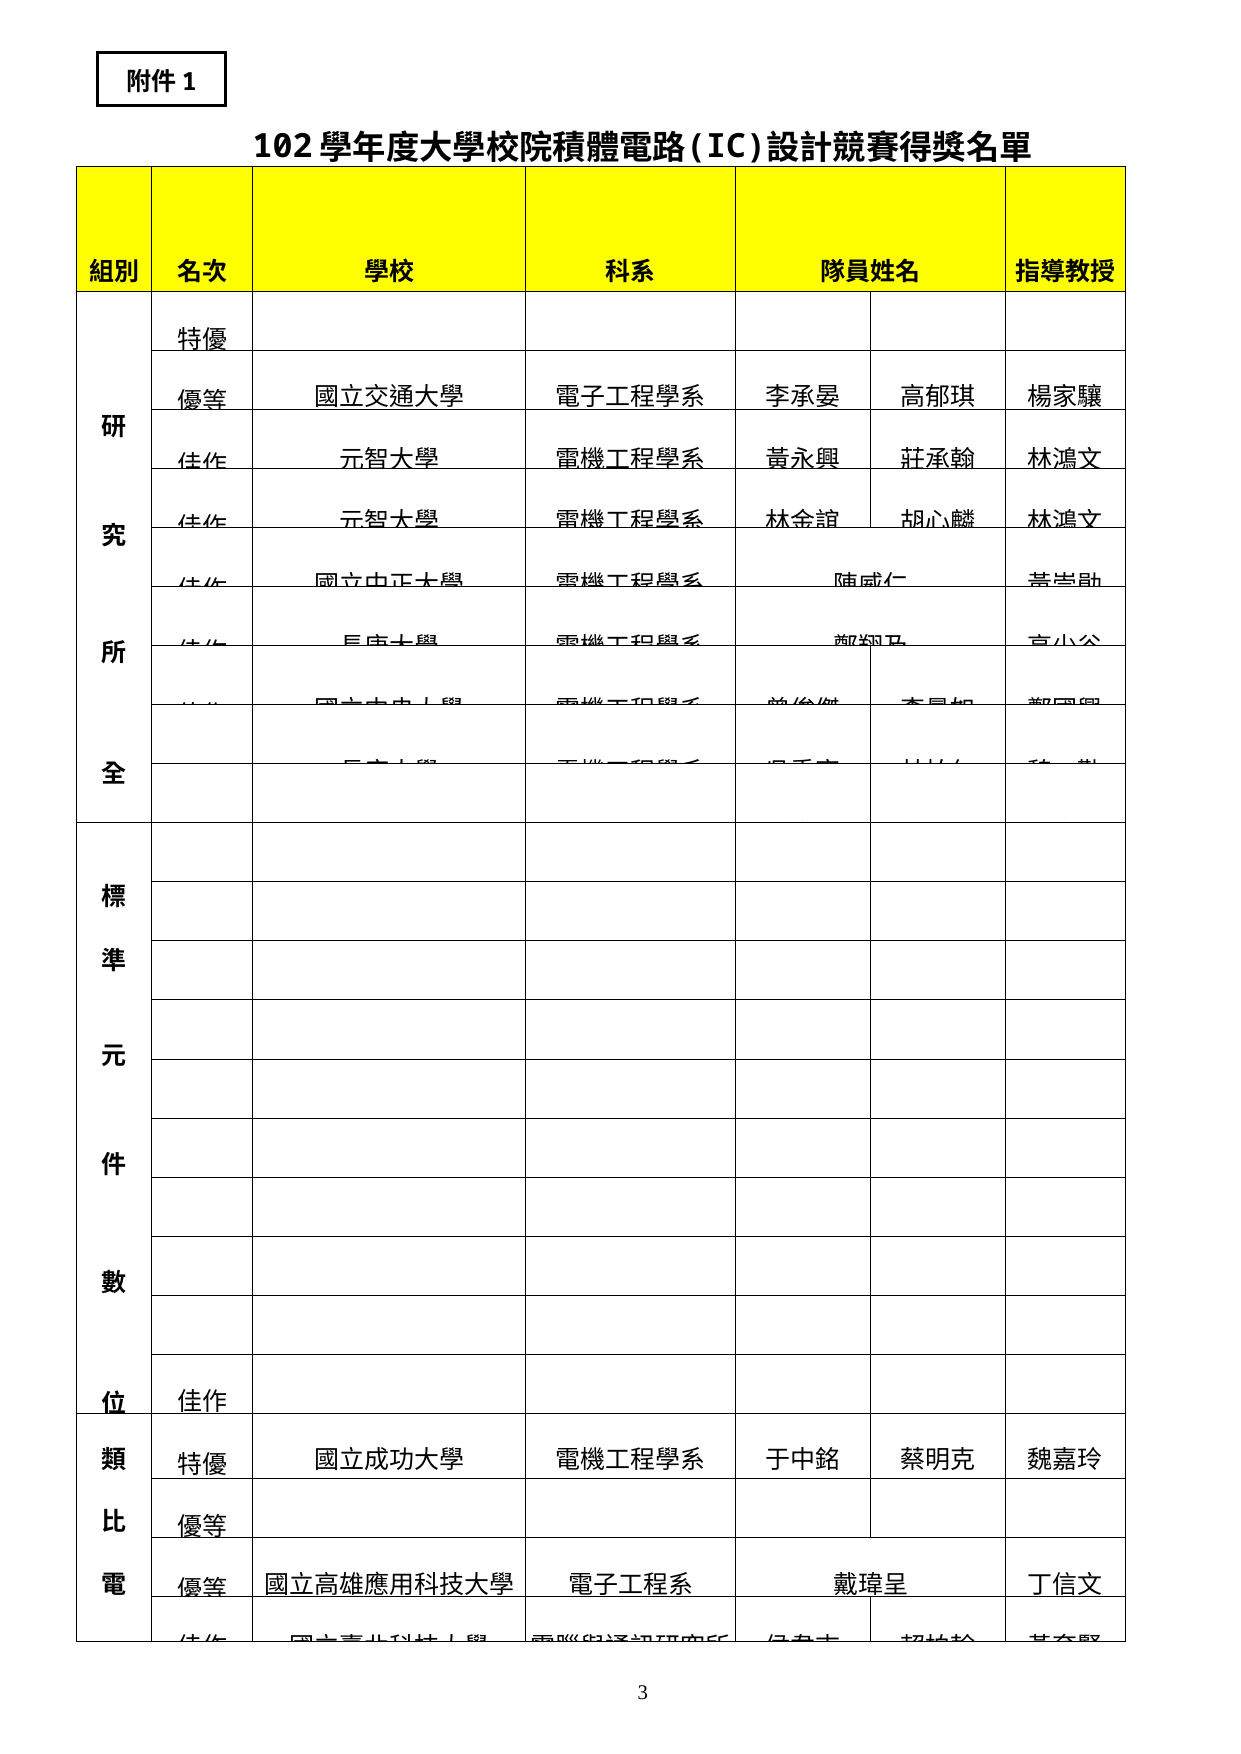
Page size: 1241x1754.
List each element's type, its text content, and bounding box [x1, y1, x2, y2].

table_cell 林鴻文 [1006, 410, 1125, 468]
table_cell 鄭期文 [871, 941, 1005, 999]
table_cell 資訊工程學系 [526, 1296, 735, 1354]
table_cell 國立交通大學 [253, 1237, 525, 1295]
table_cell 電機工程學系 [526, 587, 735, 645]
table_cell 薛世卿 [736, 1119, 870, 1177]
table_cell 電子工程學研究所 [526, 1060, 735, 1117]
table_cell 佳作 [152, 1237, 252, 1295]
table_cell 蘇朝琴 [1006, 292, 1125, 350]
table_cell 佳作 [152, 469, 252, 527]
table_cell 元智大學 [253, 410, 525, 468]
table_cell 特優 [152, 823, 252, 881]
table_cell 電子工程學研究所 [526, 882, 735, 940]
table_cell 電機工程學系 [526, 1119, 735, 1177]
table_cell 李順裕 [1006, 1178, 1125, 1236]
table_cell 蔡明克 [871, 1414, 1005, 1478]
table_cell 優等 [152, 351, 252, 409]
table_cell 佳作 [152, 587, 252, 645]
table_cell 國立交通大學 [253, 351, 525, 409]
table_cell 資訊科學與工程研究所 [526, 1237, 735, 1295]
table_cell 丁信文 [1006, 1538, 1125, 1596]
table_header 組別 [77, 167, 151, 291]
table_cell 電子工程學研究所 [526, 1000, 735, 1058]
table_cell 陳威仁 [736, 528, 1005, 586]
table_cell 特優 [152, 1414, 252, 1478]
table_cell 駱昱安 [871, 1237, 1005, 1295]
table_cell 高郁琪 [871, 351, 1005, 409]
table_cell 優等 [152, 1479, 252, 1537]
table_cell 于中銘 [736, 1414, 870, 1478]
text 附件1 [114, 61, 209, 96]
table_cell 鄒杰 [871, 1178, 1005, 1236]
table_cell 魏一勤 [1006, 705, 1125, 763]
table_cell 長庚大學 [253, 587, 525, 645]
table_cell 國立中央大學 [253, 646, 525, 704]
table_cell 電機工程學系 [526, 1178, 735, 1236]
table_cell 電機工程學系 [526, 1479, 735, 1537]
table_cell 闕志達 [1006, 882, 1125, 940]
table_cell 林世傑 [736, 941, 870, 999]
table_cell 詹哲堯 [871, 1119, 1005, 1177]
table_cell 黃思衡 [736, 1479, 870, 1537]
table_cell 國立臺灣大學 [253, 1119, 525, 1177]
table_cell 國立交通大學 [253, 292, 525, 350]
table_cell 國立臺灣大學 [253, 1060, 525, 1117]
table_cell 佳作 [152, 1355, 252, 1413]
text [99, 54, 224, 104]
table_header 學校 [253, 167, 525, 291]
table_cell 張又展 [736, 1237, 870, 1295]
table_cell 張家豪 [736, 882, 870, 940]
table_cell 趙可卿 [871, 292, 1005, 350]
table_cell 陳培殷 [1006, 1296, 1125, 1354]
table_header 指導教授 [1006, 167, 1125, 291]
table_cell 國立臺灣科技大學 [253, 823, 525, 881]
table_cell 陳翊文 [871, 1479, 1005, 1537]
table_cell 國立臺灣大學 [253, 1000, 525, 1058]
table_cell 侯韋志 [736, 1597, 870, 1641]
table_cell 曾俊傑 [736, 646, 870, 704]
table_cell 佳作 [152, 1178, 252, 1236]
table_cell 優等 [152, 1538, 252, 1596]
table_cell 國立臺灣大學 [253, 882, 525, 940]
table_cell 林鴻文 [1006, 469, 1125, 527]
table_cell 劉榮傑 [871, 1355, 1005, 1413]
table_cell 電機工程學系 [526, 646, 735, 704]
table_cell 國立臺北科技大學 [253, 1597, 525, 1641]
table_cell 李曼如 [871, 646, 1005, 704]
table_cell 元智大學 [253, 469, 525, 527]
table_cell 胡心麟 [871, 469, 1005, 527]
table_cell 電機工程學系 [526, 705, 735, 763]
table_cell 鄭國興 [1006, 646, 1125, 704]
table_cell 佳作 [152, 646, 252, 704]
table_cell 黃芃瑋 [736, 1178, 870, 1236]
table_cell 林柏仁 [871, 705, 1005, 763]
table_cell 佳作 [152, 1000, 252, 1058]
table_cell 李嘉豪 [736, 1296, 870, 1354]
table_cell 吳秉宸 [736, 705, 870, 763]
table_cell 國立高雄應用科技大學 [253, 1538, 525, 1596]
table_cell 游鈞為 [871, 1060, 1005, 1117]
table_cell 黃永興 [736, 410, 870, 468]
table_header 隊員姓名 [736, 167, 1005, 291]
table_cell 國立中正大學 [253, 528, 525, 586]
table_cell 楊家驤 [1006, 351, 1125, 409]
text 102學年度大學校院積體電路(IC)設計競賽得獎名單 [118, 103, 1167, 166]
table_cell 類 比 電 路 設 計 組 [77, 1414, 151, 1641]
table_cell 張錫嘉 [1006, 1355, 1125, 1413]
table_cell 國立臺灣大學 [253, 941, 525, 999]
table_cell 電子工程學研究所 [526, 764, 735, 822]
table_header 名次 [152, 167, 252, 291]
table_cell 電機工程學系 [526, 1414, 735, 1478]
table_cell 賴秉暄 [871, 1296, 1005, 1354]
table_cell 莊承翰 [871, 410, 1005, 468]
table_cell 優等 [152, 882, 252, 940]
table_cell 電子工程系 [526, 1538, 735, 1596]
table_cell 國立成功大學 [253, 1479, 525, 1537]
table_cell 長庚大學 [253, 705, 525, 763]
table_cell 高少谷 [1006, 587, 1125, 645]
table_cell 沈中安 [1006, 823, 1125, 881]
table_cell 許柏仁 [871, 823, 1005, 881]
table_cell 李承晏 [736, 351, 870, 409]
table_cell 電腦與通訊研究所 [526, 1597, 735, 1641]
table_cell 佳作 [152, 1597, 252, 1641]
table_cell 許騰尹 [1006, 1237, 1125, 1295]
table_cell 電機工程學系 [526, 410, 735, 468]
table_cell 郭裔民 [871, 882, 1005, 940]
table_cell 黃崇勛 [1006, 528, 1125, 586]
table_cell 電子工程學系 [526, 351, 735, 409]
table_cell 佳作 [152, 1119, 252, 1177]
table_cell 陳威揚 [736, 823, 870, 881]
table_cell 標 準 元 件 數 位 電 路 設 計 組 [77, 823, 151, 1413]
table_cell 國立成功大學 [253, 1178, 525, 1236]
table_cell 國立臺灣大學 [253, 764, 525, 822]
table_cell 林金誼 [736, 469, 870, 527]
table_cell 簡韶逸 [1006, 1119, 1125, 1177]
table_cell 國立成功大學 [253, 1296, 525, 1354]
table_cell 佳作 [152, 410, 252, 468]
table_cell 曾意婷 [736, 764, 870, 822]
table_cell 特優 [152, 292, 252, 350]
table_cell 研 究 所 全 客 戶 設 計 組 [77, 292, 151, 822]
table_cell 電機工程學系 [526, 528, 735, 586]
table_cell 佳作 [152, 1060, 252, 1117]
table_cell 優等 [152, 941, 252, 999]
table_cell 電機工程學系 [526, 292, 735, 350]
table_header 科系 [526, 167, 735, 291]
table_cell 黃育賢 [1006, 1597, 1125, 1641]
table_cell 佳作 [152, 764, 252, 822]
table_cell 魏嘉玲 [1006, 1414, 1125, 1478]
table_cell 陳良基 [1006, 1060, 1125, 1117]
table_cell 郭泰豪 [1006, 1479, 1125, 1537]
table_cell 電子工程學系 [526, 1355, 735, 1413]
table_cell 彭則恩 [736, 1060, 870, 1117]
table_cell 陳滿蓉 [736, 1000, 870, 1058]
table_cell 鄭翔及 [736, 587, 1005, 645]
table_cell 電機工程學系 [526, 941, 735, 999]
table_cell 國立成功大學 [253, 1414, 525, 1478]
table_cell 林奕憲 [871, 1000, 1005, 1058]
table_cell 國立交通大學 [253, 1355, 525, 1413]
table_cell 電子工程系 [526, 823, 735, 881]
table_cell 楊志文 [736, 1355, 870, 1413]
table_cell 楊皓鈞 [736, 292, 870, 350]
table_cell 佳作 [152, 528, 252, 586]
table_cell 佳作 [152, 705, 252, 763]
table_cell 賴柏翰 [871, 1597, 1005, 1641]
table_cell 葉姿妤 [871, 764, 1005, 822]
table_cell 戴瑋呈 [736, 1538, 1005, 1596]
table_cell 佳作 [152, 1296, 252, 1354]
table_cell 盧奕璋 [1006, 1000, 1125, 1058]
table_cell 電機工程學系 [526, 469, 735, 527]
table_cell 吳安宇 [1006, 941, 1125, 999]
table_cell 林宗賢 [1006, 764, 1125, 822]
